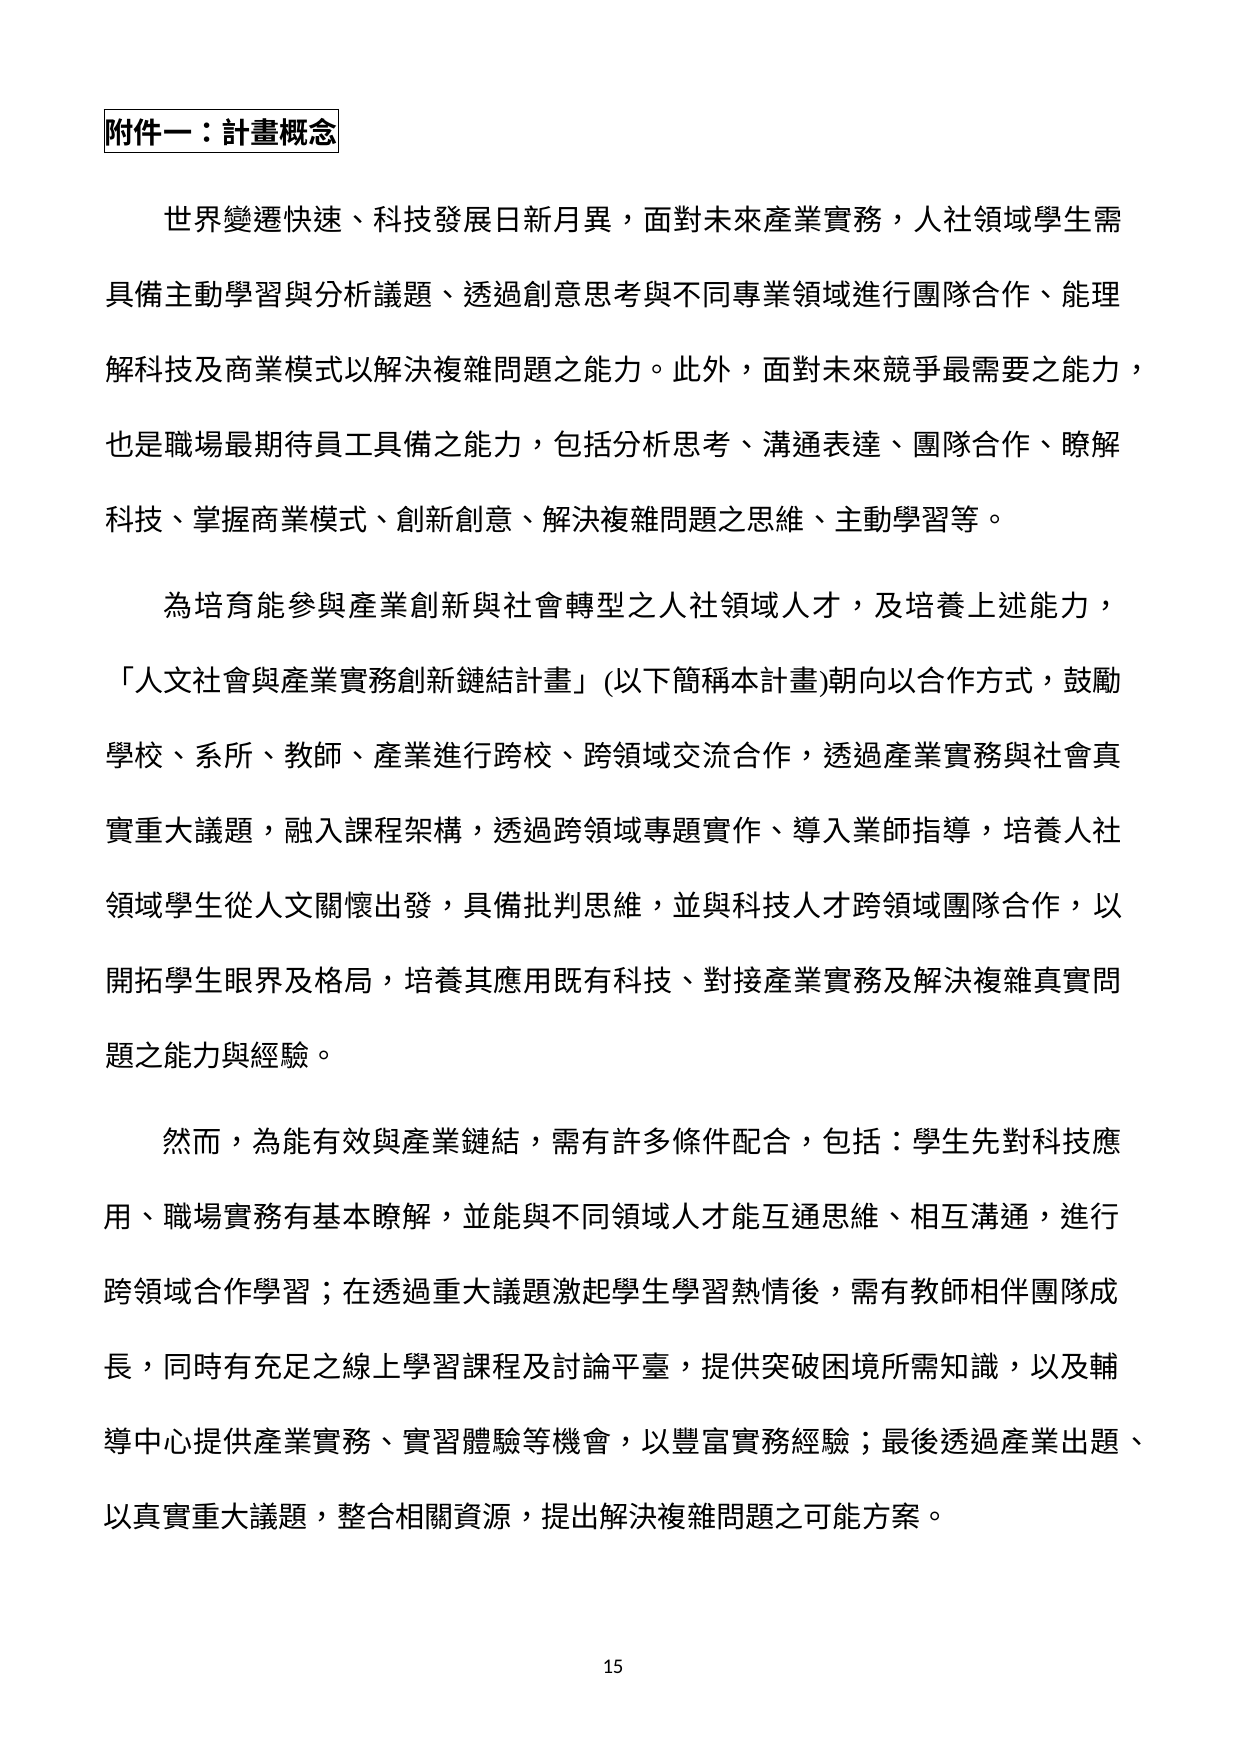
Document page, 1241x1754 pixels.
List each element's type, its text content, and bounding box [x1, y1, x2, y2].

text 然而，為能有效與產業鏈結，需有許多條件配合，包括：學生先對科技應用、職場實務有基本瞭解，並能與不同領域人才能互通思維、相互溝通，進行跨領域合作學習；在透過重大議題激起學生學習熱情後，需有教師相伴團隊成長，同時有充足之線上學習課程及討論平臺，提供突破困境所需知識，以及輔導中心提供產業實務、實習體驗等機會，以豐富實務經驗；最後透過產業出題、以真實重大議題，整合相關資源，提出解決複雜問題之可能方案。 [103, 1102, 1122, 1552]
text 為培育能參與產業創新與社會轉型之人社領域人才，及培養上述能力，「人文社會與產業實務創新鏈結計畫」(以下簡稱本計畫)朝向以合作方式，鼓勵學校、系所、教師、產業進行跨校、跨領域交流合作，透過產業實務與社會真實重大議題，融入課程架構，透過跨領域專題實作、導入業師指導，培養人社領域學生從人文關懷出發，具備批判思維，並與科技人才跨領域團隊合作，以開拓學生眼界及格局，培養其應用既有科技、對接產業實務及解決複雜真實問題之能力與經驗。 [105, 566, 1122, 1091]
text 世界變遷快速、科技發展日新月異，面對未來產業實務，人社領域學生需具備主動學習與分析議題、透過創意思考與不同專業領域進行團隊合作、能理解科技及商業模式以解決複雜問題之能力。此外，面對未來競爭最需要之能力，也是職場最期待員工具備之能力，包括分析思考、溝通表達、團隊合作、瞭解科技、掌握商業模式、創新創意、解決複雜問題之思維、主動學習等。 [105, 180, 1122, 555]
subtitle 附件一：計畫概念 [103, 93, 1122, 168]
